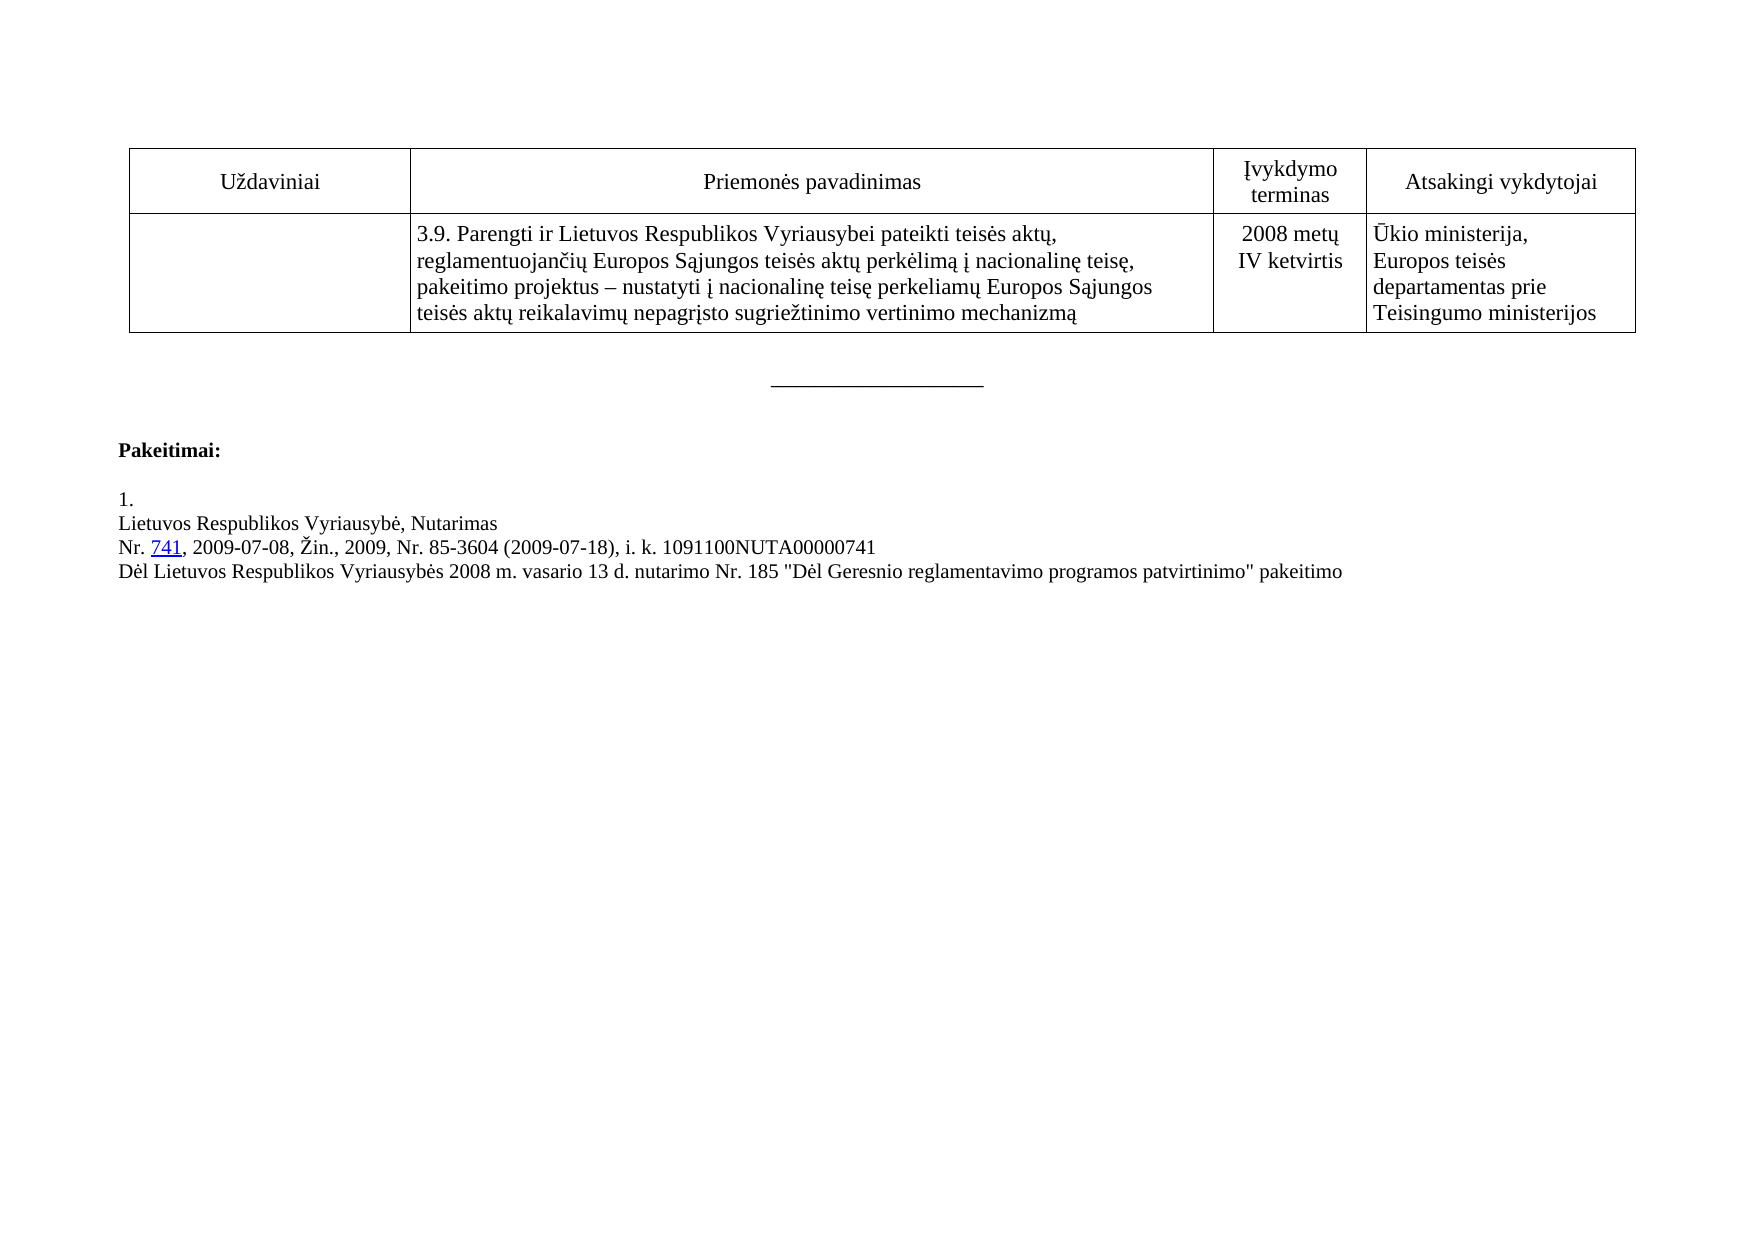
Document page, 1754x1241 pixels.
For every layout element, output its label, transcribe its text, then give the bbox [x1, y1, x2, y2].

table_header Įvykdymo terminas [1214, 149, 1366, 213]
table_cell 3.9. Parengti ir Lietuvos Respublikos Vyriausybei pateikti teisės aktų, reglamentuojančių Europos Sąjungos teisės aktų perkėlimą į nacionalinę teisę, pakeitimo projektus – nustatyti į nacionalinę teisę perkeliamų Europos Sąjungos teisės aktų reikalavimų nepagrįsto sugriežtinimo vertinimo mechanizmą [411, 214, 1213, 332]
table_header Priemonės pavadinimas [411, 149, 1213, 213]
table_header Atsakingi vykdytojai [1367, 149, 1635, 213]
text Pakeitimai: [118, 438, 1636, 462]
text Lietuvos Respublikos Vyriausybė, Nutarimas [118, 511, 1636, 534]
table_cell [130, 214, 410, 332]
table_cell 2008 metų IV ketvirtis [1214, 214, 1366, 332]
text 1. [118, 486, 1636, 511]
table_cell Ūkio ministerija, Europos teisės departamentas prie Teisingumo ministerijos [1367, 214, 1635, 332]
text _________________ [118, 361, 1636, 390]
text Nr. 741, 2009-07-08, Žin., 2009, Nr. 85-3604 (2009-07-18), i. k. 1091100NUTA00000741 [118, 534, 1636, 559]
text Dėl Lietuvos Respublikos Vyriausybės 2008 m. vasario 13 d. nutarimo Nr. 185 "Dėl Geresnio reglamentavimo programos patvirtinimo" pakeitimo [118, 559, 1636, 583]
table_header Uždaviniai [130, 149, 410, 213]
